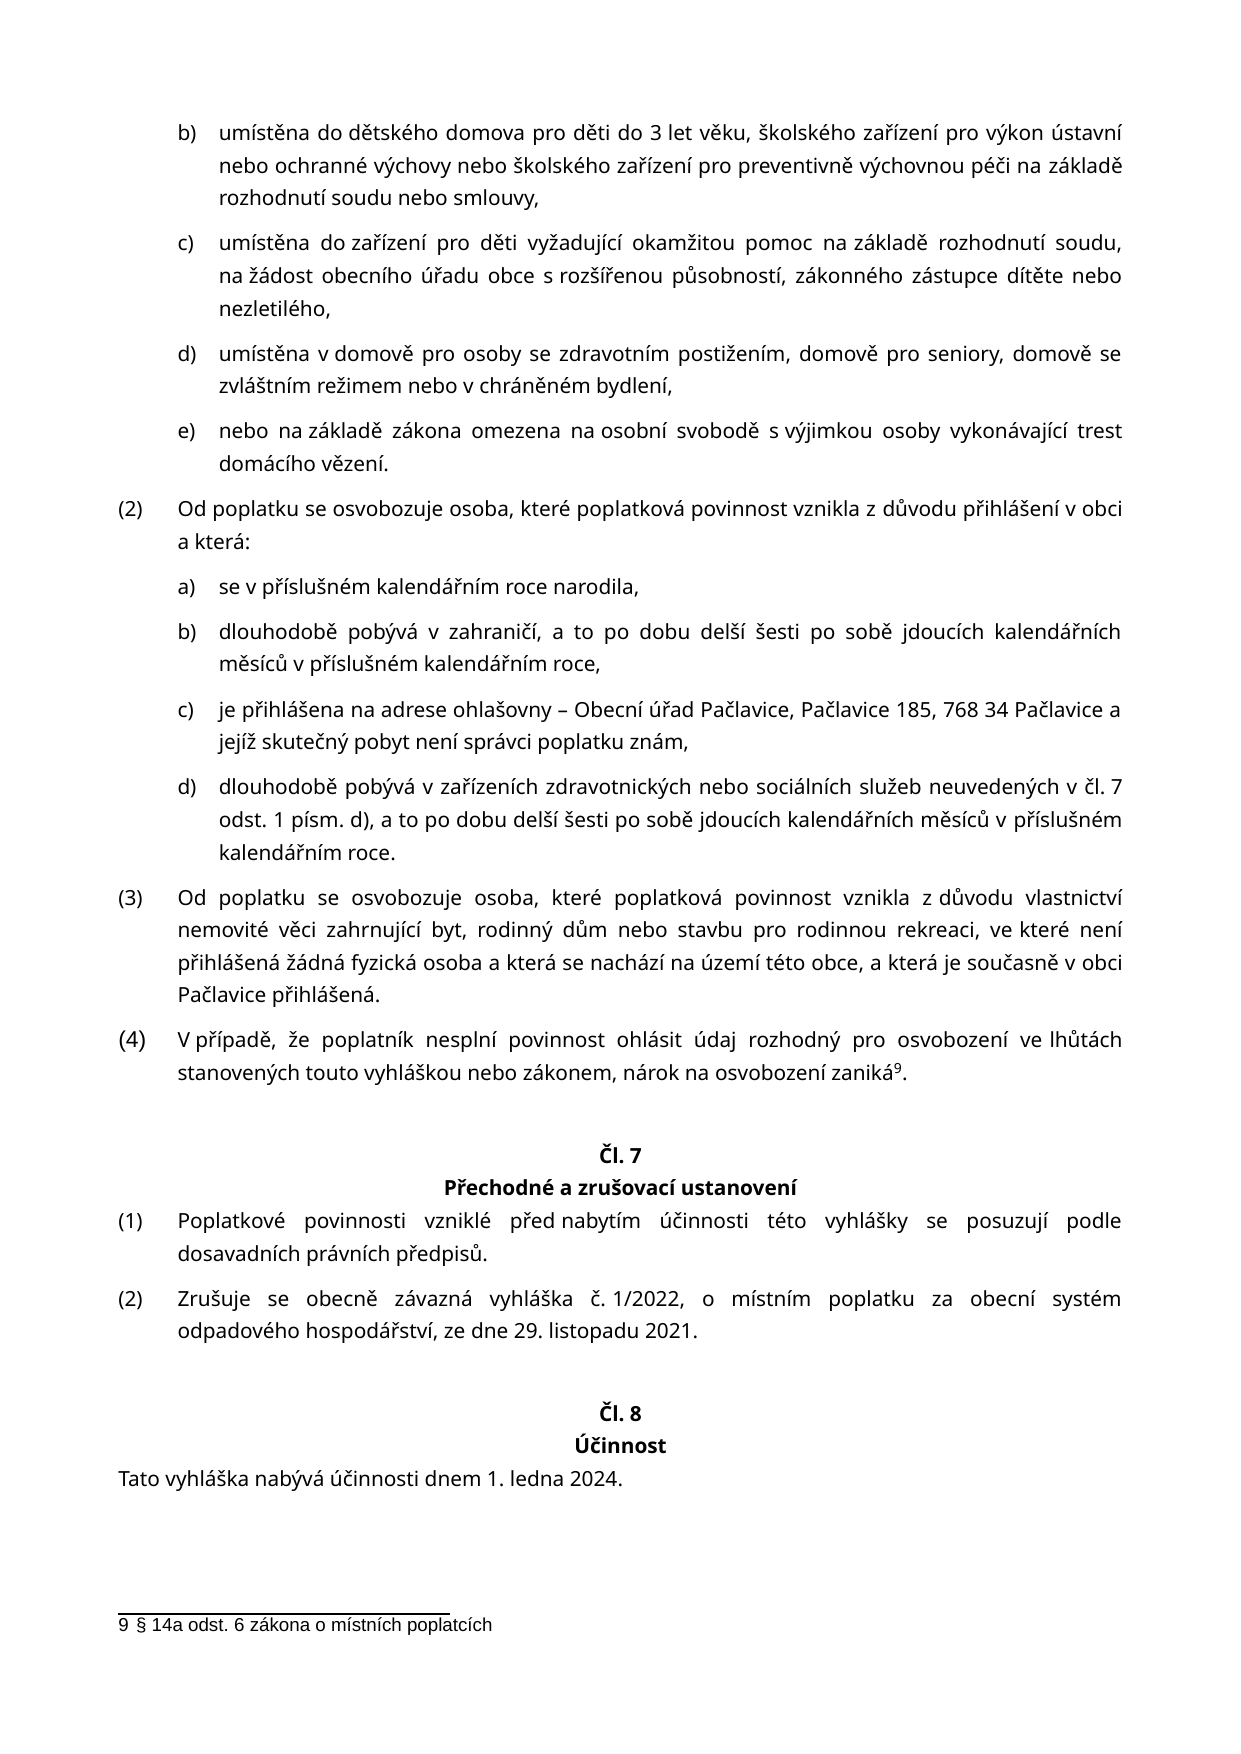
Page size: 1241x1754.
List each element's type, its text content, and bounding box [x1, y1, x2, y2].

list dlouhodobě pobývá v zařízeních zdravotnických nebo sociálních služeb neuvedených v čl. 7 odst. 1 písm. d), a to po dobu delší šesti po sobě jdoucích kalendářních měsíců v příslušném kalendářním roce. [177, 772, 1122, 866]
list § 14a odst. 6 zákona o místních poplatcích [118, 1614, 1122, 1635]
list je přihlášena na adrese ohlašovny – Obecní úřad Pačlavice, Pačlavice 185, 768 34 Pačlavice a jejíž skutečný pobyt není správci poplatku znám, [177, 695, 1122, 756]
list Od poplatku se osvobozuje osoba, které poplatková povinnost vznikla z důvodu přihlášení v obci a která: [118, 494, 1122, 555]
list dlouhodobě pobývá v zahraničí, a to po dobu delší šesti po sobě jdoucích kalendářních měsíců v příslušném kalendářním roce, [177, 617, 1122, 678]
text Tato vyhláška nabývá účinnosti dnem 1. ledna 2024. [118, 1464, 1122, 1493]
list nebo na základě zákona omezena na osobní svobodě s výjimkou osoby vykonávající trest domácího vězení. [177, 416, 1122, 477]
subtitle Čl. 7 Přechodné a zrušovací ustanovení [118, 1141, 1122, 1202]
list umístěna do dětského domova pro děti do 3 let věku, školského zařízení pro výkon ústavní nebo ochranné výchovy nebo školského zařízení pro preventivně výchovnou péči na základě rozhodnutí soudu nebo smlouvy, [177, 118, 1122, 212]
list se v příslušném kalendářním roce narodila, [177, 572, 1122, 600]
list Od poplatku se osvobozuje osoba, které poplatková povinnost vznikla z důvodu vlastnictví nemovité věci zahrnující byt, rodinný dům nebo stavbu pro rodinnou rekreaci, ve které není přihlášená žádná fyzická osoba a která se nachází na území této obce, a která je současně v obci Pačlavice přihlášená. [118, 883, 1122, 1009]
list Zrušuje se obecně závazná vyhláška č. 1/2022, o místním poplatku za obecní systém odpadového hospodářství, ze dne 29. listopadu 2021. [118, 1284, 1122, 1345]
subtitle Čl. 8 Účinnost [118, 1399, 1122, 1460]
list umístěna do zařízení pro děti vyžadující okamžitou pomoc na základě rozhodnutí soudu, na žádost obecního úřadu obce s rozšířenou působností, zákonného zástupce dítěte nebo nezletilého, [177, 228, 1122, 322]
list Poplatkové povinnosti vzniklé před nabytím účinnosti této vyhlášky se posuzují podle dosavadních právních předpisů. [118, 1206, 1122, 1267]
list V případě, že poplatník nesplní povinnost ohlásit údaj rozhodný pro osvobození ve lhůtách stanovených touto vyhláškou nebo zákonem, nárok na osvobození zaniká. [118, 1026, 1122, 1087]
list umístěna v domově pro osoby se zdravotním postižením, domově pro seniory, domově se zvláštním režimem nebo v chráněném bydlení, [177, 339, 1122, 400]
